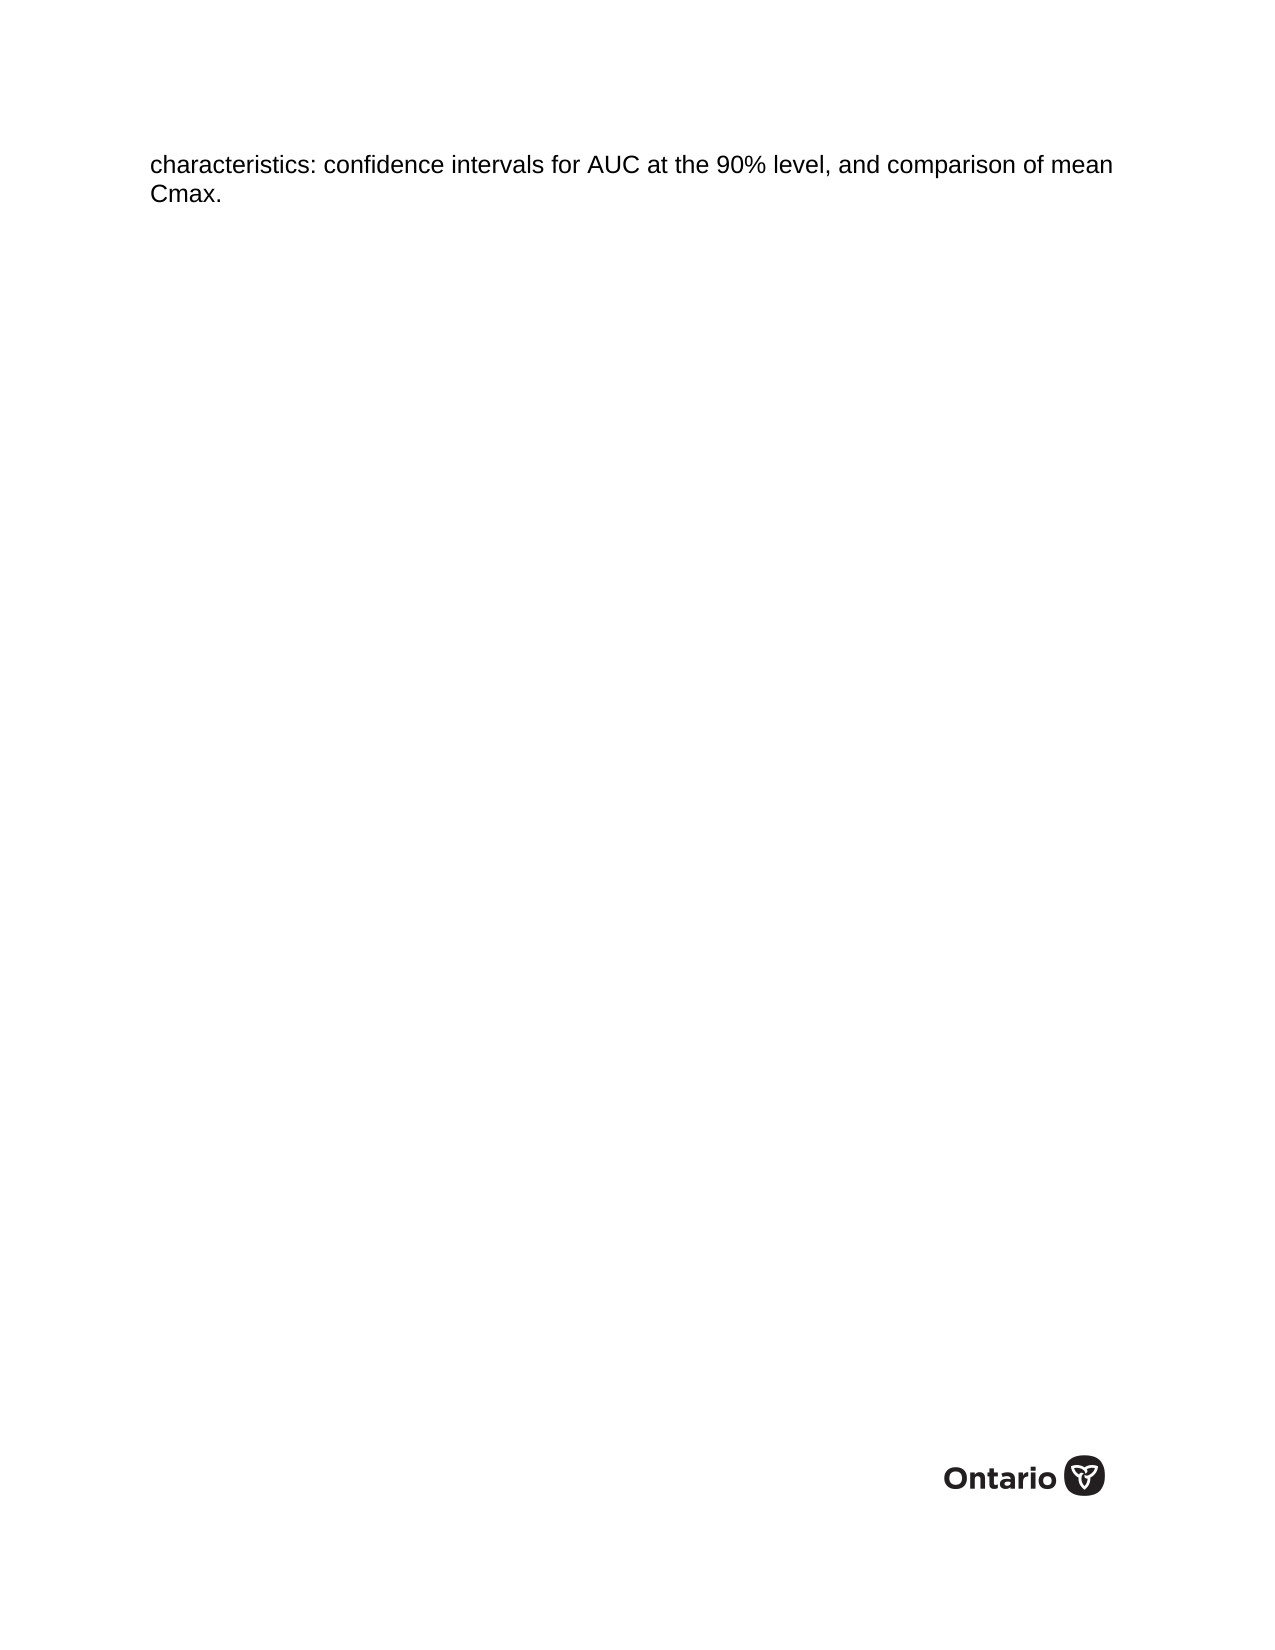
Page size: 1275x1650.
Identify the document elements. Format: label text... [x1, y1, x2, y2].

text characteristics: confidence intervals for AUC at the 90% level, and comparison of mean Cmax. [150, 150, 1125, 207]
